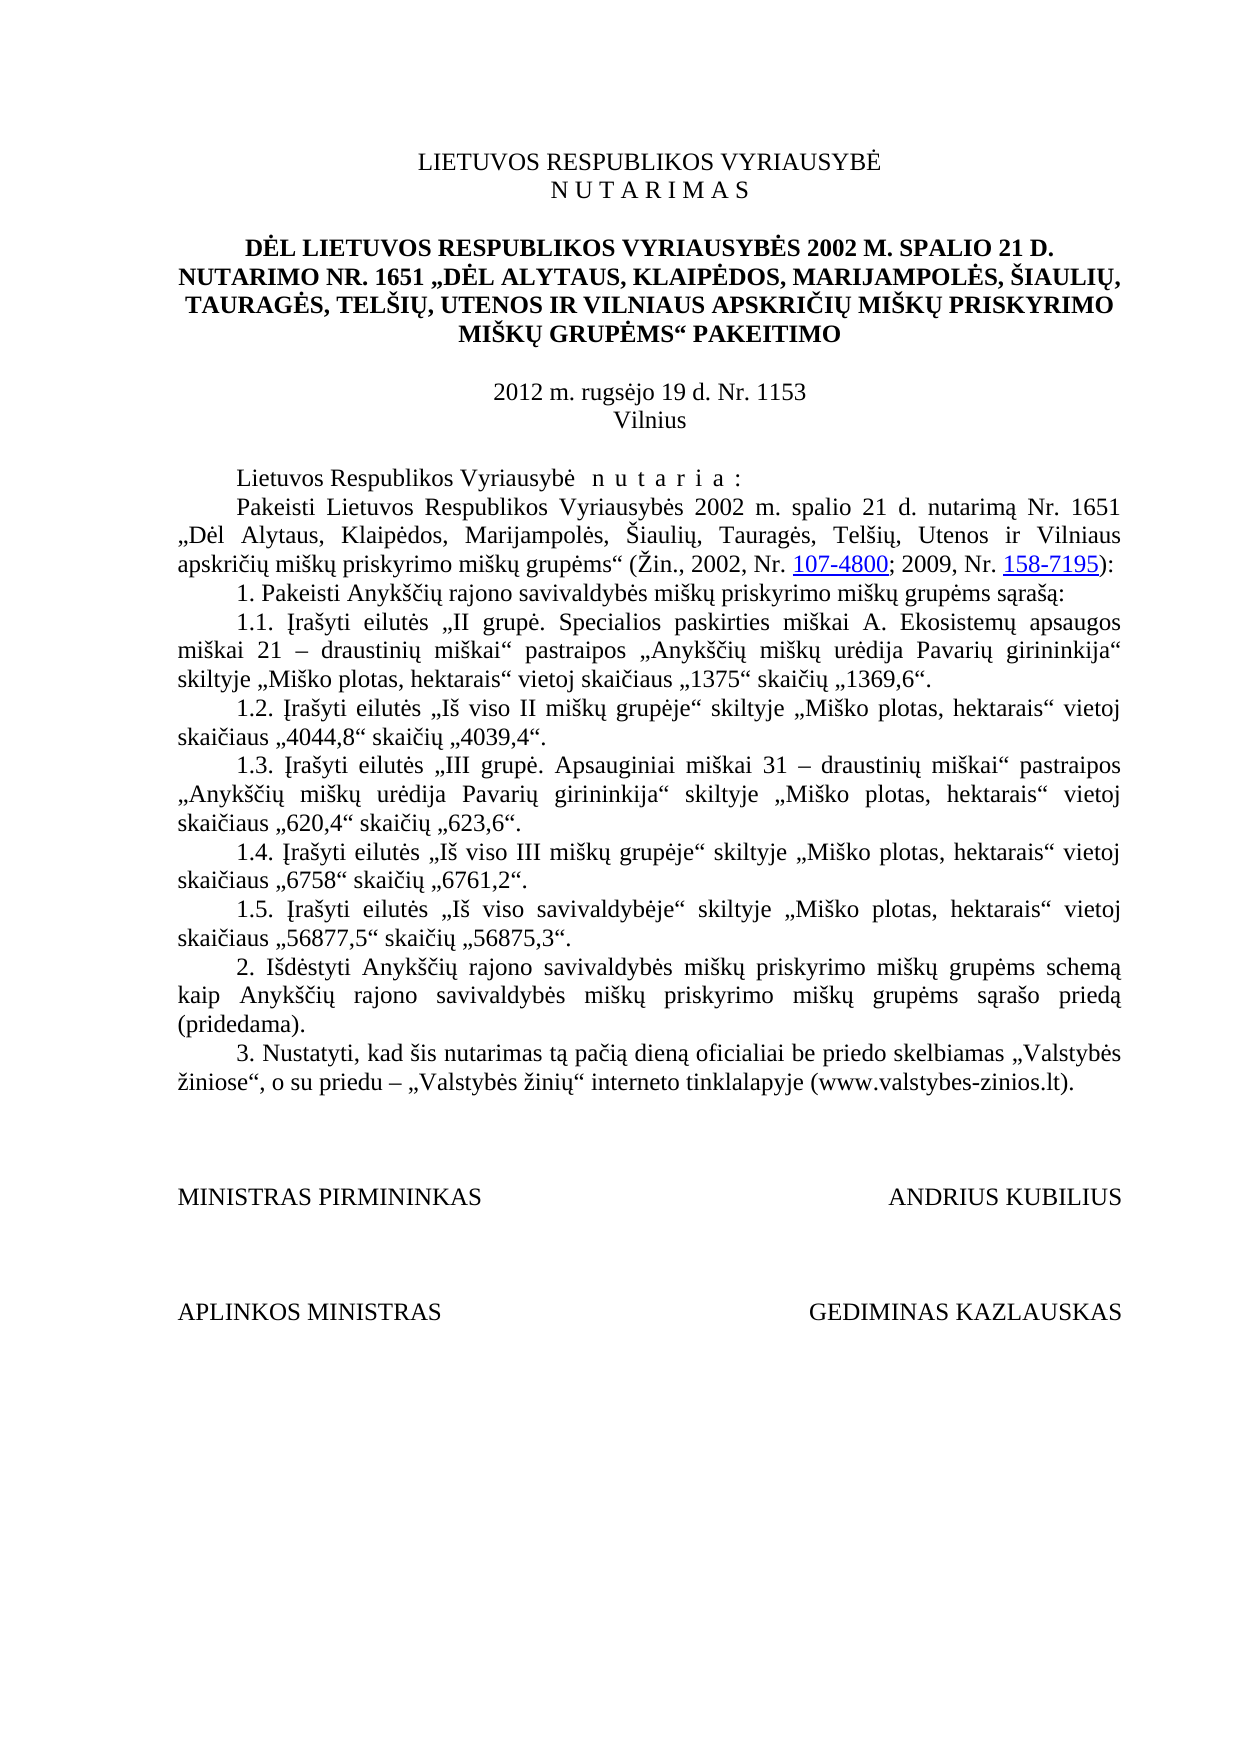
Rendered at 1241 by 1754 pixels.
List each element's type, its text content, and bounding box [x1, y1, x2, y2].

text 2012 m. rugsėjo 19 d. Nr. 1153 [177, 377, 1122, 406]
text APLINKOS MINISTRAS GEDIMINAS KAZLAUSKAS [177, 1297, 1122, 1326]
text Pakeisti Lietuvos Respublikos Vyriausybės 2002 m. spalio 21 d. nutarimą Nr. 1651 „Dėl Alytaus, Klaipėdos, Marijampolės, Šiaulių, Tauragės, Telšių, Utenos ir Vilniaus apskričių miškų priskyrimo miškų grupėms“ (Žin., 2002, Nr. 107-4800; 2009, Nr. 158-7195): [177, 492, 1122, 578]
text Lietuvos Respublikos Vyriausybė [177, 147, 1122, 176]
text 1. Pakeisti Anykščių rajono savivaldybės miškų priskyrimo miškų grupėms sąrašą: [177, 578, 1122, 607]
text 1.2. Įrašyti eilutės „Iš viso II miškų grupėje“ skiltyje „Miško plotas, hektarais“ vietoj skaičiaus „4044,8“ skaičių „4039,4“. [177, 693, 1122, 751]
text Vilnius [177, 406, 1122, 434]
text MINISTRAS PIRMININKAS ANDRIUS KUBILIUS [177, 1182, 1122, 1211]
text Dėl LIETUVOS RESPUBLIKOS VYRIAUSYBĖS 2002 m. SPALIO 21 d. nutarimo NR. 1651 „DĖL ALYTAUS, KLAIPĖDOS, MARIJAMPOLĖS, ŠIAULIŲ, TAURAGĖS, TELŠIŲ, UTENOS IR VILNIAUS APSKRIČIŲ MIŠKŲ PRISKYRIMO MIŠKŲ GRUPĖMS“ pakeitimo [177, 233, 1122, 348]
text 1.1. Įrašyti eilutės „II grupė. Specialios paskirties miškai A. Ekosistemų apsaugos miškai 21 – draustinių miškai“ pastraipos „Anykščių miškų urėdija Pavarių girininkija“ skiltyje „Miško plotas, hektarais“ vietoj skaičiaus „1375“ skaičių „1369,6“. [177, 607, 1122, 693]
text 1.4. Įrašyti eilutės „Iš viso III miškų grupėje“ skiltyje „Miško plotas, hektarais“ vietoj skaičiaus „6758“ skaičių „6761,2“. [177, 837, 1122, 894]
text 3. Nustatyti, kad šis nutarimas tą pačią dieną oficialiai be priedo skelbiamas „Valstybės žiniose“, o su priedu – „Valstybės žinių“ interneto tinklalapyje (www.valstybes-zinios.lt). [177, 1038, 1122, 1096]
text NUTARIMAS [177, 176, 1122, 204]
text 1.3. Įrašyti eilutės „III grupė. Apsauginiai miškai 31 – draustinių miškai“ pastraipos „Anykščių miškų urėdija Pavarių girininkija“ skiltyje „Miško plotas, hektarais“ vietoj skaičiaus „620,4“ skaičių „623,6“. [177, 751, 1122, 837]
text Lietuvos Respublikos Vyriausybė nutaria: [177, 463, 1122, 492]
text 2. Išdėstyti Anykščių rajono savivaldybės miškų priskyrimo miškų grupėms schemą kaip Anykščių rajono savivaldybės miškų priskyrimo miškų grupėms sąrašo priedą (pridedama). [177, 952, 1122, 1038]
text 1.5. Įrašyti eilutės „Iš viso savivaldybėje“ skiltyje „Miško plotas, hektarais“ vietoj skaičiaus „56877,5“ skaičių „56875,3“. [177, 894, 1122, 952]
